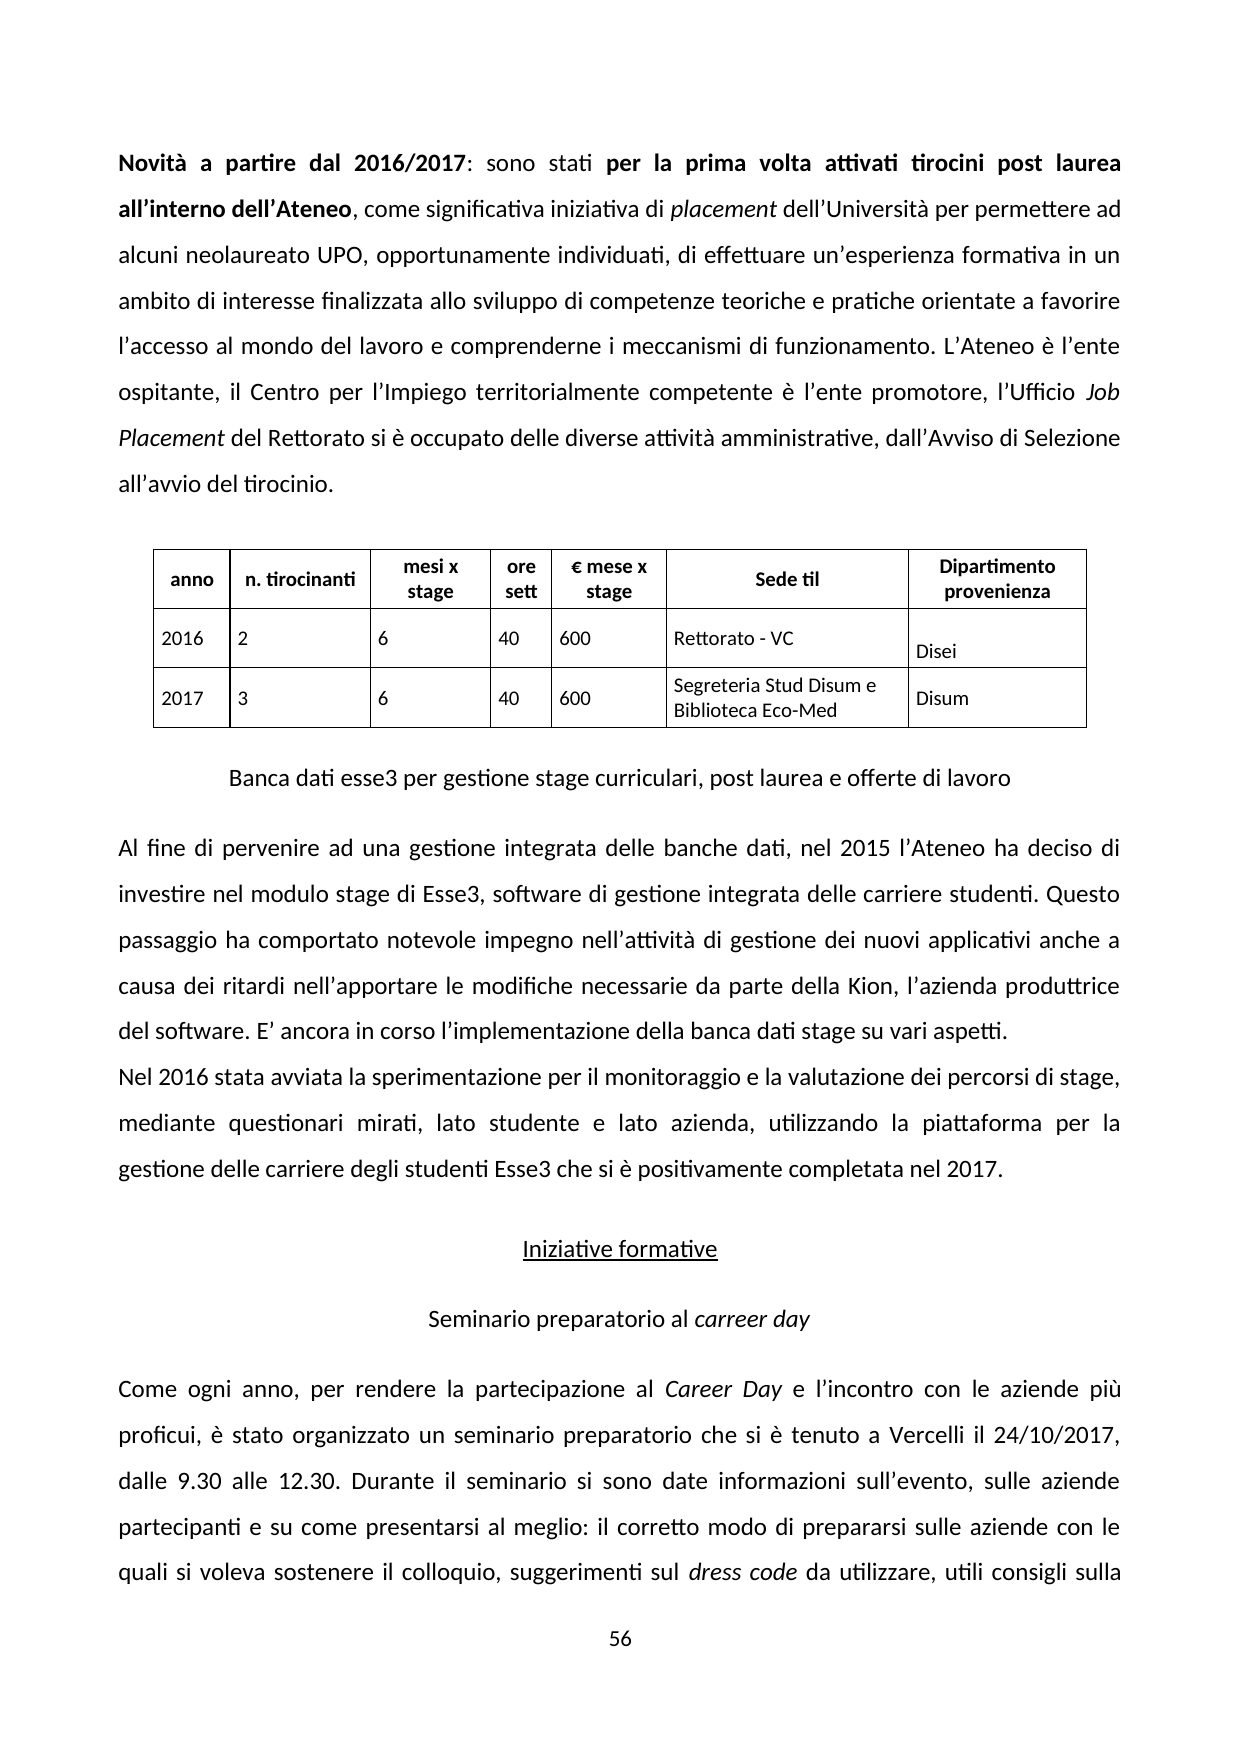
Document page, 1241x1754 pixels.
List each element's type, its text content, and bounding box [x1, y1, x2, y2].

table_cell 3 [231, 668, 370, 727]
text Novità a partire dal 2016/2017: sono stati per la prima volta attivati tirocini post laurea all’interno dell’Ateneo, come significativa iniziativa di placement dell’Università per permettere ad alcuni neolaureato UPO, opportunamente individuati, di effettuare un’esperienza formativa in un ambito di interesse finalizzata allo sviluppo di competenze teoriche e pratiche orientate a favorire l’accesso al mondo del lavoro e comprenderne i meccanismi di funzionamento. L’Ateneo è l’ente ospitante, il Centro per l’Impiego territorialmente competente è l’ente promotore, l’Ufficio Job Placement del Rettorato si è occupato delle diverse attività amministrative, dall’Avviso di Selezione all’avvio del tirocinio. [118, 148, 1122, 498]
table_header Dipartimento provenienza [909, 550, 1086, 608]
table_cell 2 [231, 609, 370, 667]
table_header n. tirocinanti [231, 550, 370, 608]
text Iniziative formative [118, 1233, 1122, 1264]
table_cell Disum [909, 668, 1086, 727]
table_cell 6 [371, 668, 490, 727]
table_cell Disei [909, 609, 1086, 667]
table_header € mese x stage [552, 550, 666, 608]
table_cell 2017 [154, 668, 229, 727]
table_header Sede til [667, 550, 908, 608]
table_header mesi x stage [371, 550, 490, 608]
text Al fine di pervenire ad una gestione integrata delle banche dati, nel 2015 l’Ateneo ha deciso di investire nel modulo stage di Esse3, software di gestione integrata delle carriere studenti. Questo passaggio ha comportato notevole impegno nell’attività di gestione dei nuovi applicativi anche a causa dei ritardi nell’apportare le modifiche necessarie da parte della Kion, l’azienda produttrice del software. E’ ancora in corso l’implementazione della banca dati stage su vari aspetti. [118, 833, 1122, 1046]
text Nel 2016 stata avviata la sperimentazione per il monitoraggio e la valutazione dei percorsi di stage, mediante questionari mirati, lato studente e lato azienda, utilizzando la piattaforma per la gestione delle carriere degli studenti Esse3 che si è positivamente completata nel 2017. [118, 1061, 1122, 1183]
table_cell 6 [371, 609, 490, 667]
table_cell 600 [552, 668, 666, 727]
table_cell 40 [491, 609, 551, 667]
text Seminario preparatorio al carreer day [118, 1303, 1122, 1334]
text Come ogni anno, per rendere la partecipazione al Career Day e l’incontro con le aziende più proficui, è stato organizzato un seminario preparatorio che si è tenuto a Vercelli il 24/10/2017, dalle 9.30 alle 12.30. Durante il seminario si sono date informazioni sull’evento, sulle aziende partecipanti e su come presentarsi al meglio: il corretto modo di prepararsi sulle aziende con le quali si voleva sostenere il colloquio, suggerimenti sul dress code da utilizzare, utili consigli sulla [118, 1373, 1122, 1587]
table_cell Segreteria Stud Disum e Biblioteca Eco-Med [667, 668, 908, 727]
table_cell 40 [491, 668, 551, 727]
table_cell 2016 [154, 609, 229, 667]
table_header ore sett [491, 550, 551, 608]
table_header anno [154, 550, 229, 608]
table_cell 600 [552, 609, 666, 667]
table_cell Rettorato - VC [667, 609, 908, 667]
text Banca dati esse3 per gestione stage curriculari, post laurea e offerte di lavoro [118, 763, 1122, 793]
